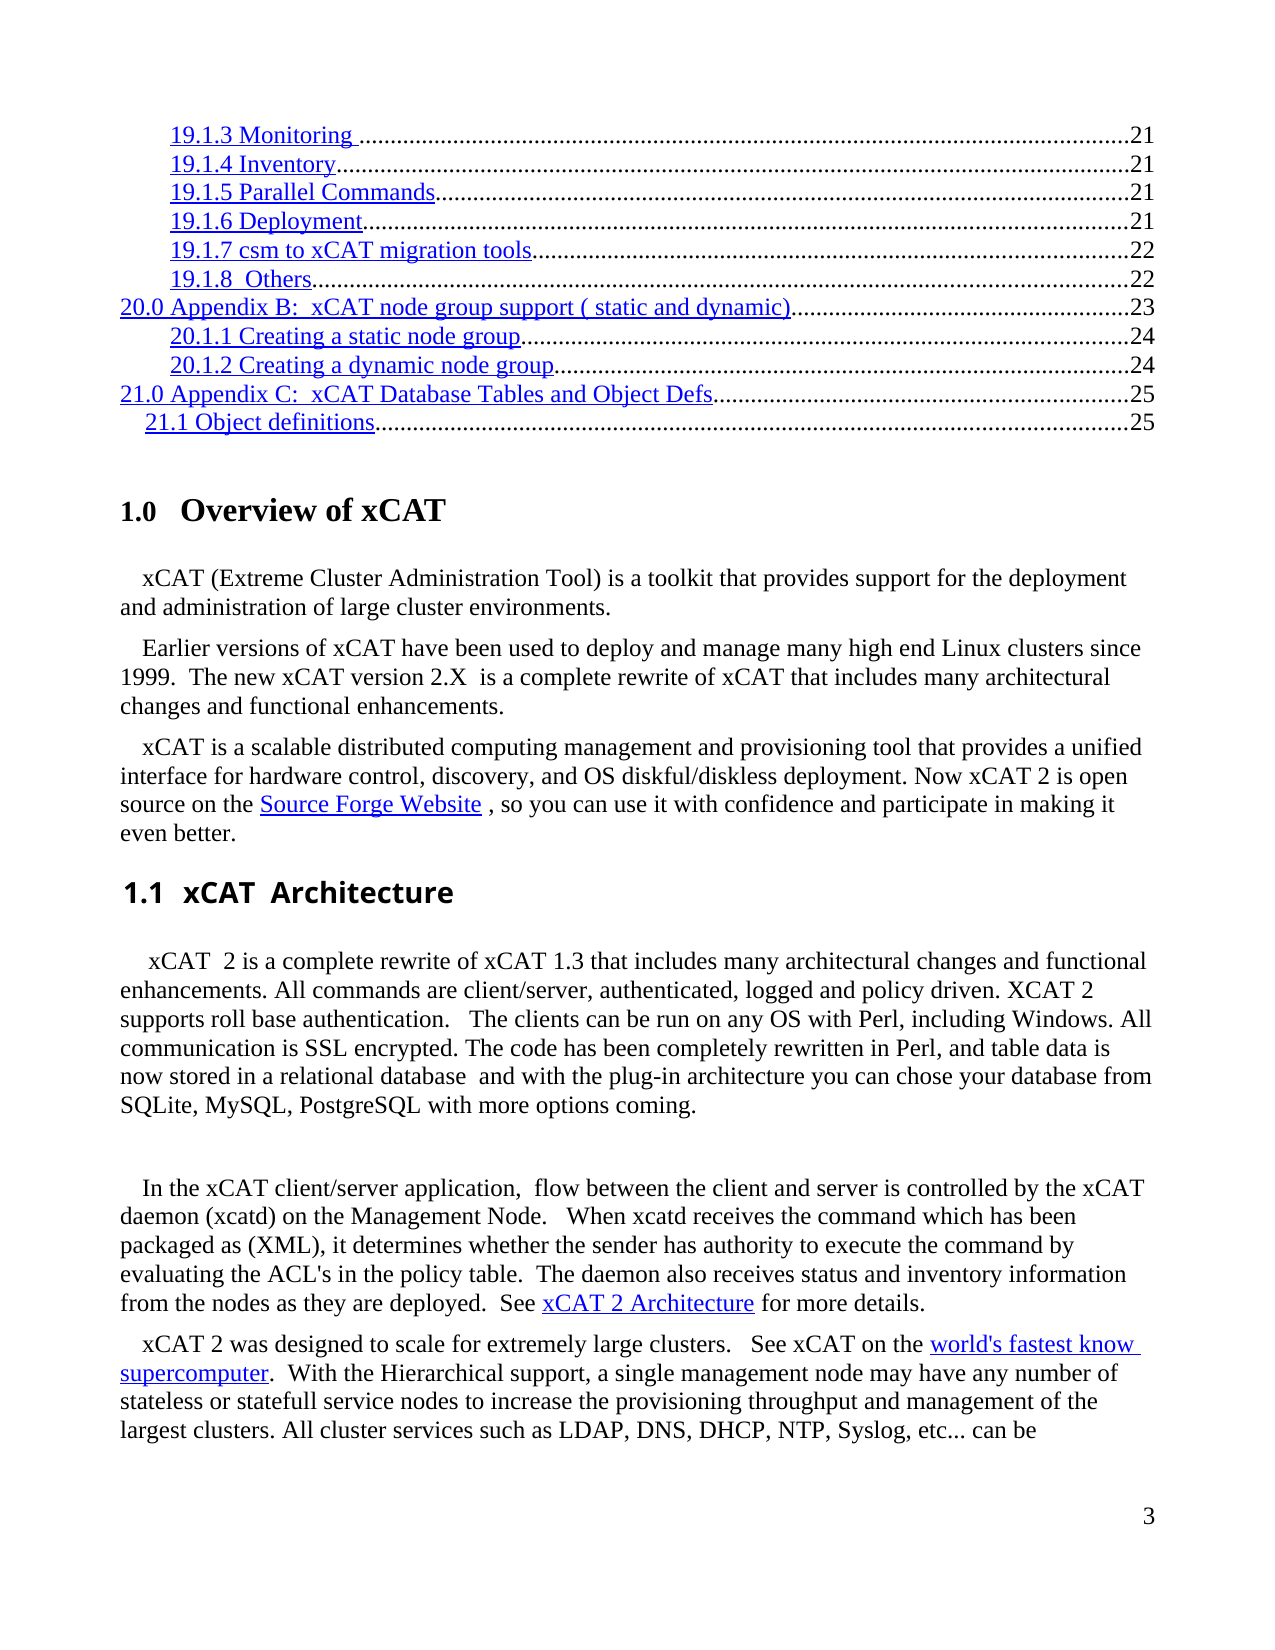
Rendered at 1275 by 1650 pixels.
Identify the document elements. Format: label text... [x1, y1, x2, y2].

text 19.1.4 Inventory 21 [170, 149, 1155, 177]
text 19.1.7 csm to xCAT migration tools 22 [170, 235, 1155, 264]
subtitle Overview of xCAT [120, 490, 1155, 528]
text xCAT (Extreme Cluster Administration Tool) is a toolkit that provides support for the deployment and administration of large cluster environments. [120, 563, 1155, 621]
text xCAT 2 was designed to scale for extremely large clusters. See xCAT on the world's fastest know supercomputer. With the Hierarchical support, a single management node may have any number of stateless or statefull service nodes to increase the provisioning throughput and management of the largest clusters. All cluster services such as LDAP, DNS, DHCP, NTP, Syslog, etc... can be [120, 1329, 1155, 1444]
text 20.0 Appendix B: xCAT node group support ( static and dynamic) 23 [120, 292, 1155, 321]
text 20.1.1 Creating a static node group 24 [170, 321, 1155, 350]
text 19.1.8 Others 22 [170, 264, 1155, 292]
text 21.0 Appendix C: xCAT Database Tables and Object Defs 25 [120, 379, 1155, 407]
text xCAT 2 is a complete rewrite of xCAT 1.3 that includes many architectural changes and functional enhancements. All commands are client/server, authenticated, logged and policy driven. XCAT 2 supports roll base authentication. The clients can be run on any OS with Perl, including Windows. All communication is SSL encrypted. The code has been completely rewritten in Perl, and table data is now stored in a relational database and with the plug-in architecture you can chose your database from SQLite, MySQL, PostgreSQL with more options coming. [120, 946, 1155, 1119]
subtitle xCAT Architecture [123, 872, 1155, 912]
text xCAT is a scalable distributed computing management and provisioning tool that provides a unified interface for hardware control, discovery, and OS diskful/diskless deployment. Now xCAT 2 is open source on the Source Forge Website , so you can use it with confidence and participate in making it even better. [120, 732, 1155, 847]
text 20.1.2 Creating a dynamic node group 24 [170, 350, 1155, 379]
text 19.1.3 Monitoring 21 [170, 120, 1155, 149]
text 21.1 Object definitions 25 [145, 407, 1155, 436]
text 19.1.6 Deployment 21 [170, 206, 1155, 235]
text In the xCAT client/server application, flow between the client and server is controlled by the xCAT daemon (xcatd) on the Management Node. When xcatd receives the command which has been packaged as (XML), it determines whether the sender has authority to execute the command by evaluating the ACL's in the policy table. The daemon also receives status and inventory information from the nodes as they are deployed. See xCAT 2 Architecture for more details. [120, 1173, 1155, 1316]
text 19.1.5 Parallel Commands 21 [170, 177, 1155, 206]
text Earlier versions of xCAT have been used to deploy and manage many high end Linux clusters since 1999. The new xCAT version 2.X is a complete rewrite of xCAT that includes many architectural changes and functional enhancements. [120, 633, 1155, 719]
